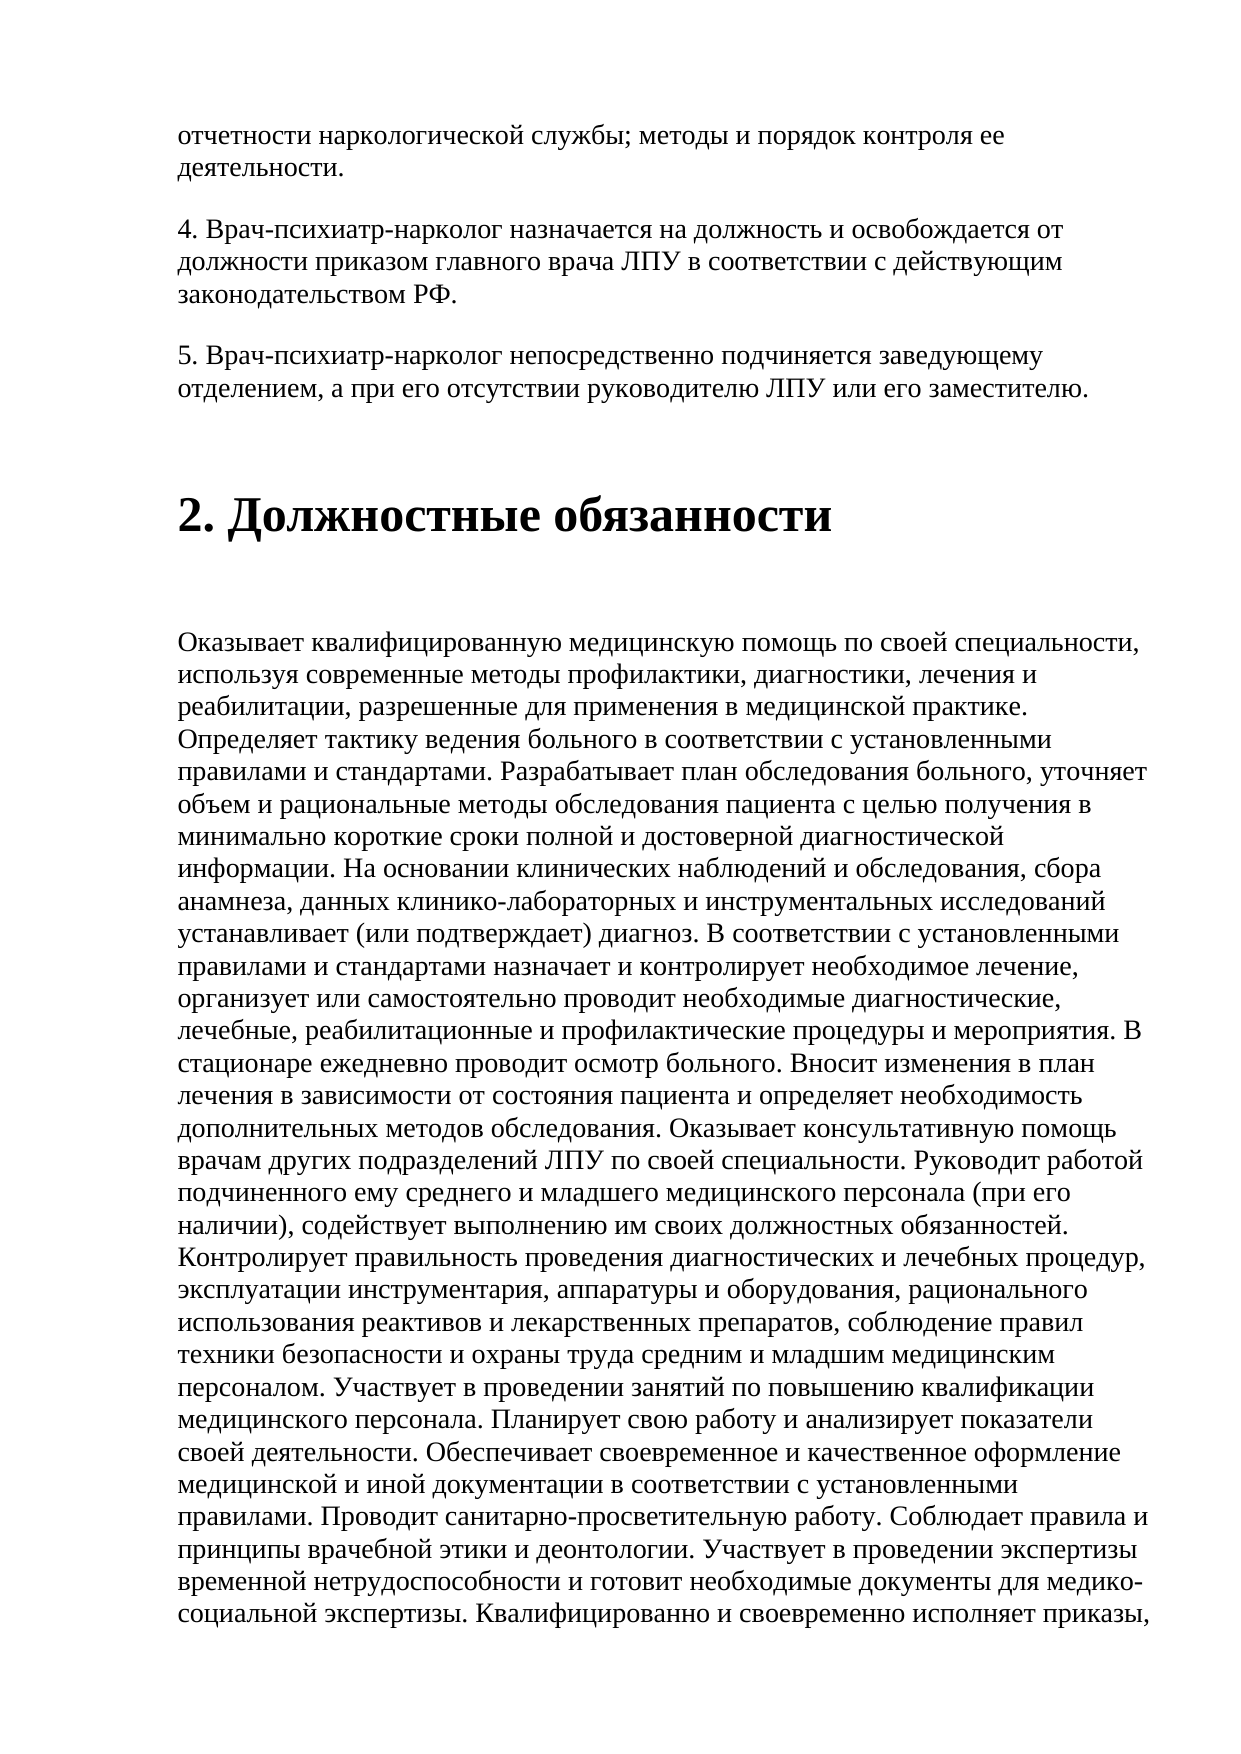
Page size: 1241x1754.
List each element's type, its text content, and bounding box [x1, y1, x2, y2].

text 4. Врач-психиатр-нарколог назначается на должность и освобождается от должности приказом главного врача ЛПУ в соответствии с действующим законодательством РФ. [177, 212, 1152, 309]
text отчетности наркологической службы; методы и порядок контроля ее деятельности. [177, 118, 1152, 183]
text Оказывает квалифицированную медицинскую помощь по своей специальности, используя современные методы профилактики, диагностики, лечения и реабилитации, разрешенные для применения в медицинской практике. Определяет тактику ведения больного в соответствии с установленными правилами и стандартами. Разрабатывает план обследования больного, уточняет объем и рациональные методы обследования пациента с целью получения в минимально короткие сроки полной и достоверной диагностической информации. На основании клинических наблюдений и обследования, сбора анамнеза, данных клинико-лабораторных и инструментальных исследований устанавливает (или подтверждает) диагноз. В соответствии с установленными правилами и стандартами назначает и контролирует необходимое лечение, организует или самостоятельно проводит необходимые диагностические, лечебные, реабилитационные и профилактические процедуры и мероприятия. В стационаре ежедневно проводит осмотр больного. Вносит изменения в план лечения в зависимости от состояния пациента и определяет необходимость дополнительных методов обследования. Оказывает консультативную помощь врачам других подразделений ЛПУ по своей специальности. Руководит работой подчиненного ему среднего и младшего медицинского персонала (при его наличии), содействует выполнению им своих должностных обязанностей. Контролирует правильность проведения диагностических и лечебных процедур, эксплуатации инструментария, аппаратуры и оборудования, рационального использования реактивов и лекарственных препаратов, соблюдение правил техники безопасности и охраны труда средним и младшим медицинским персоналом. Участвует в проведении занятий по повышению квалификации медицинского персонала. Планирует свою работу и анализирует показатели своей деятельности. Обеспечивает своевременное и качественное оформление медицинской и иной документации в соответствии с установленными правилами. Проводит санитарно-просветительную работу. Соблюдает правила и принципы врачебной этики и деонтологии. Участвует в проведении экспертизы временной нетрудоспособности и готовит необходимые документы для медико-социальной экспертизы. Квалифицированно и своевременно исполняет приказы, [177, 625, 1152, 1629]
subtitle 2. Должностные обязанности [177, 485, 1152, 543]
text 5. Врач-психиатр-нарколог непосредственно подчиняется заведующему отделением, а при его отсутствии руководителю ЛПУ или его заместителю. [177, 338, 1152, 403]
